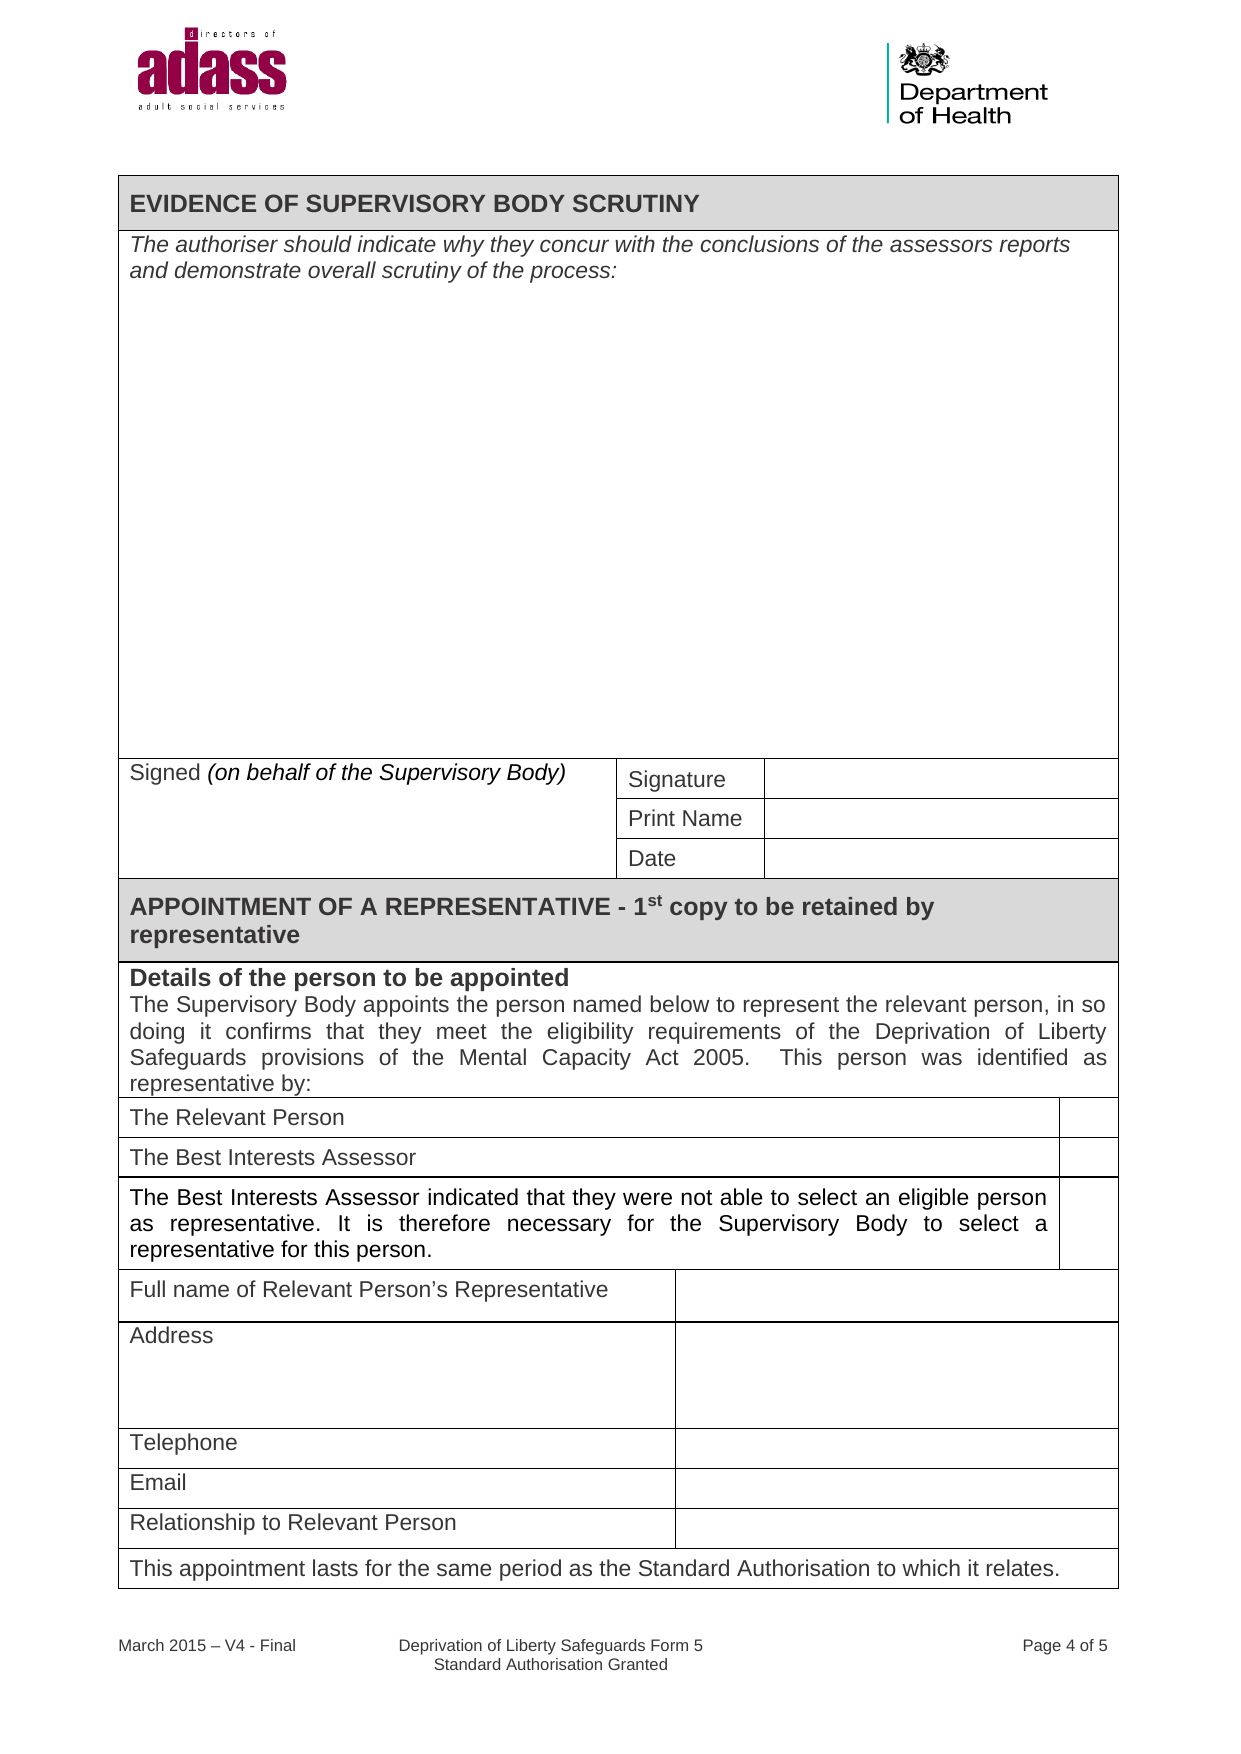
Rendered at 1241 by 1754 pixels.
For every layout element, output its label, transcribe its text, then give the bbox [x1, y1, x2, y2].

table_cell [1060, 1178, 1118, 1269]
table_cell [676, 1270, 1118, 1321]
table_cell This appointment lasts for the same period as the Standard Authorisation to which it relates. [119, 1549, 1118, 1587]
table_cell [676, 1429, 1118, 1468]
table_cell The Relevant Person [119, 1098, 1059, 1137]
table_cell [1060, 1098, 1118, 1137]
table_cell Signed (on behalf of the Supervisory Body) [119, 759, 616, 878]
table_cell [765, 799, 1118, 838]
table_cell Address [119, 1323, 675, 1428]
table_cell The Best Interests Assessor [119, 1138, 1059, 1176]
table_cell Telephone [119, 1429, 675, 1468]
table_cell The Best Interests Assessor indicated that they were not able to select an eligible person as representative. It is therefore necessary for the Supervisory Body to select a representative for this person. [119, 1178, 1059, 1269]
table_cell The authoriser should indicate why they concur with the conclusions of the assessors reports and demonstrate overall scrutiny of the process: [119, 231, 1118, 758]
table_cell Relationship to Relevant Person [119, 1509, 675, 1548]
table_cell Signature [617, 759, 764, 798]
table_cell [765, 759, 1118, 798]
table_cell [676, 1509, 1118, 1548]
table_cell Details of the person to be appointed The Supervisory Body appoints the person named below to represent the relevant person, in so doing it confirms that they meet the eligibility requirements of the Deprivation of Liberty Safeguards provisions of the Mental Capacity Act 2005. This person was identified as representative by: [119, 963, 1118, 1097]
table_cell Print Name [617, 799, 764, 838]
table_header EVIDENCE OF SUPERVISORY BODY SCRUTINY [119, 176, 1118, 230]
table_cell [676, 1323, 1118, 1428]
table_cell Date [617, 839, 764, 878]
table_cell APPOINTMENT OF A REPRESENTATIVE - 1st copy to be retained by representative [119, 879, 1118, 961]
table_cell [676, 1469, 1118, 1508]
table_cell [1060, 1138, 1118, 1176]
table_cell [765, 839, 1118, 878]
table_cell Full name of Relevant Person’s Representative [119, 1270, 675, 1321]
table_cell Email [119, 1469, 675, 1508]
